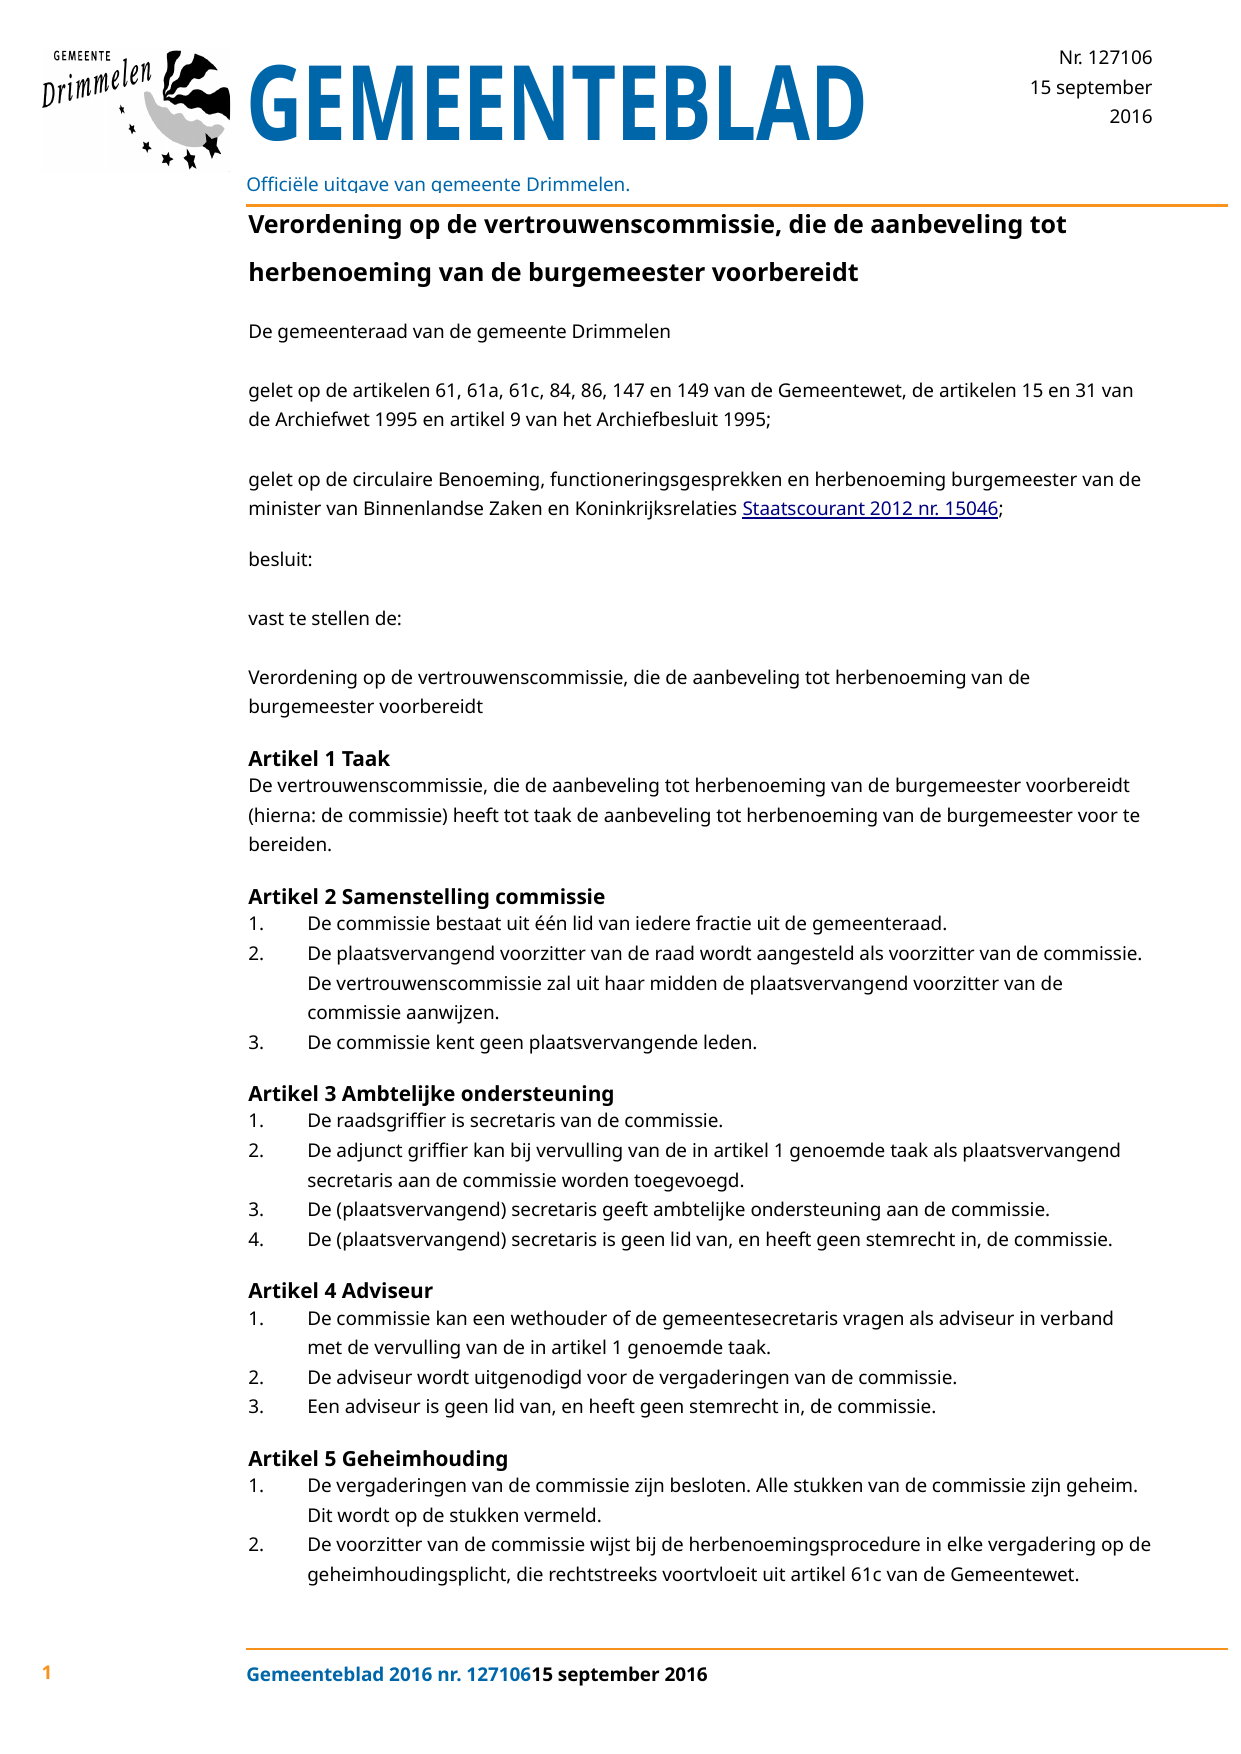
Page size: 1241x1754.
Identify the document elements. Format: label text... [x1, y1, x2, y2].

list De commissie kent geen plaatsvervangende leden. [248, 1029, 1152, 1054]
list De voorzitter van de commissie wijst bij de herbenoemingsprocedure in elke vergadering op de geheimhoudingsplicht, die rechtstreeks voortvloeit uit artikel 61c van de Gemeentewet. [248, 1532, 1152, 1587]
list Een adviseur is geen lid van, en heeft geen stemrecht in, de commissie. [248, 1394, 1152, 1419]
list De adviseur wordt uitgenodigd voor de vergaderingen van de commissie. [248, 1364, 1152, 1390]
list De raadsgriffier is secretaris van de commissie. [248, 1108, 1152, 1133]
text Artikel 5 Geheimhouding [248, 1444, 1152, 1472]
list De commissie kan een wethouder of de gemeentesecretaris vragen als adviseur in verband met de vervulling van de in artikel 1 genoemde taak. [248, 1305, 1152, 1360]
list De (plaatsvervangend) secretaris is geen lid van, en heeft geen stemrecht in, de commissie. [248, 1226, 1152, 1252]
text Verordening op de vertrouwenscommissie, die de aanbeveling tot herbenoeming van de burgemeester voorbereidt [248, 664, 1152, 719]
text besluit: [248, 546, 1152, 571]
text Verordening op de vertrouwenscommissie, die de aanbeveling tot herbenoeming van de burgemeester voorbereidt [248, 207, 1152, 288]
text Artikel 2 Samenstelling commissie [248, 882, 1152, 911]
list De plaatsvervangend voorzitter van de raad wordt aangesteld als voorzitter van de commissie. De vertrouwenscommissie zal uit haar midden de plaatsvervangend voorzitter van de commissie aanwijzen. [248, 940, 1152, 1025]
text gelet op de circulaire Benoeming, functioneringsgesprekken en herbenoeming burgemeester van de minister van Binnenlandse Zaken en Koninkrijksrelaties Staatscourant 2012 nr. 15046; [248, 466, 1152, 521]
list De vergaderingen van de commissie zijn besloten. Alle stukken van de commissie zijn geheim. Dit wordt op de stukken vermeld. [248, 1472, 1152, 1528]
text vast te stellen de: [248, 605, 1152, 631]
text De gemeenteraad van de gemeente Drimmelen [248, 318, 1152, 344]
list De adjunct griffier kan bij vervulling van de in artikel 1 genoemde taak als plaatsvervangend secretaris aan de commissie worden toegevoegd. [248, 1137, 1152, 1193]
text gelet op de artikelen 61, 61a, 61c, 84, 86, 147 en 149 van de Gemeentewet, de artikelen 15 en 31 van de Archiefwet 1995 en artikel 9 van het Archiefbesluit 1995; [248, 377, 1152, 432]
picture [41, 47, 231, 172]
text De vertrouwenscommissie, die de aanbeveling tot herbenoeming van de burgemeester voorbereidt (hierna: de commissie) heeft tot taak de aanbeveling tot herbenoeming van de burgemeester voor te bereiden. [248, 772, 1152, 857]
list De (plaatsvervangend) secretaris geeft ambtelijke ondersteuning aan de commissie. [248, 1196, 1152, 1222]
text Artikel 1 Taak [248, 744, 1152, 772]
list De commissie bestaat uit één lid van iedere fractie uit de gemeenteraad. [248, 911, 1152, 936]
text Artikel 4 Adviseur [248, 1276, 1152, 1305]
text Artikel 3 Ambtelijke ondersteuning [248, 1079, 1152, 1108]
